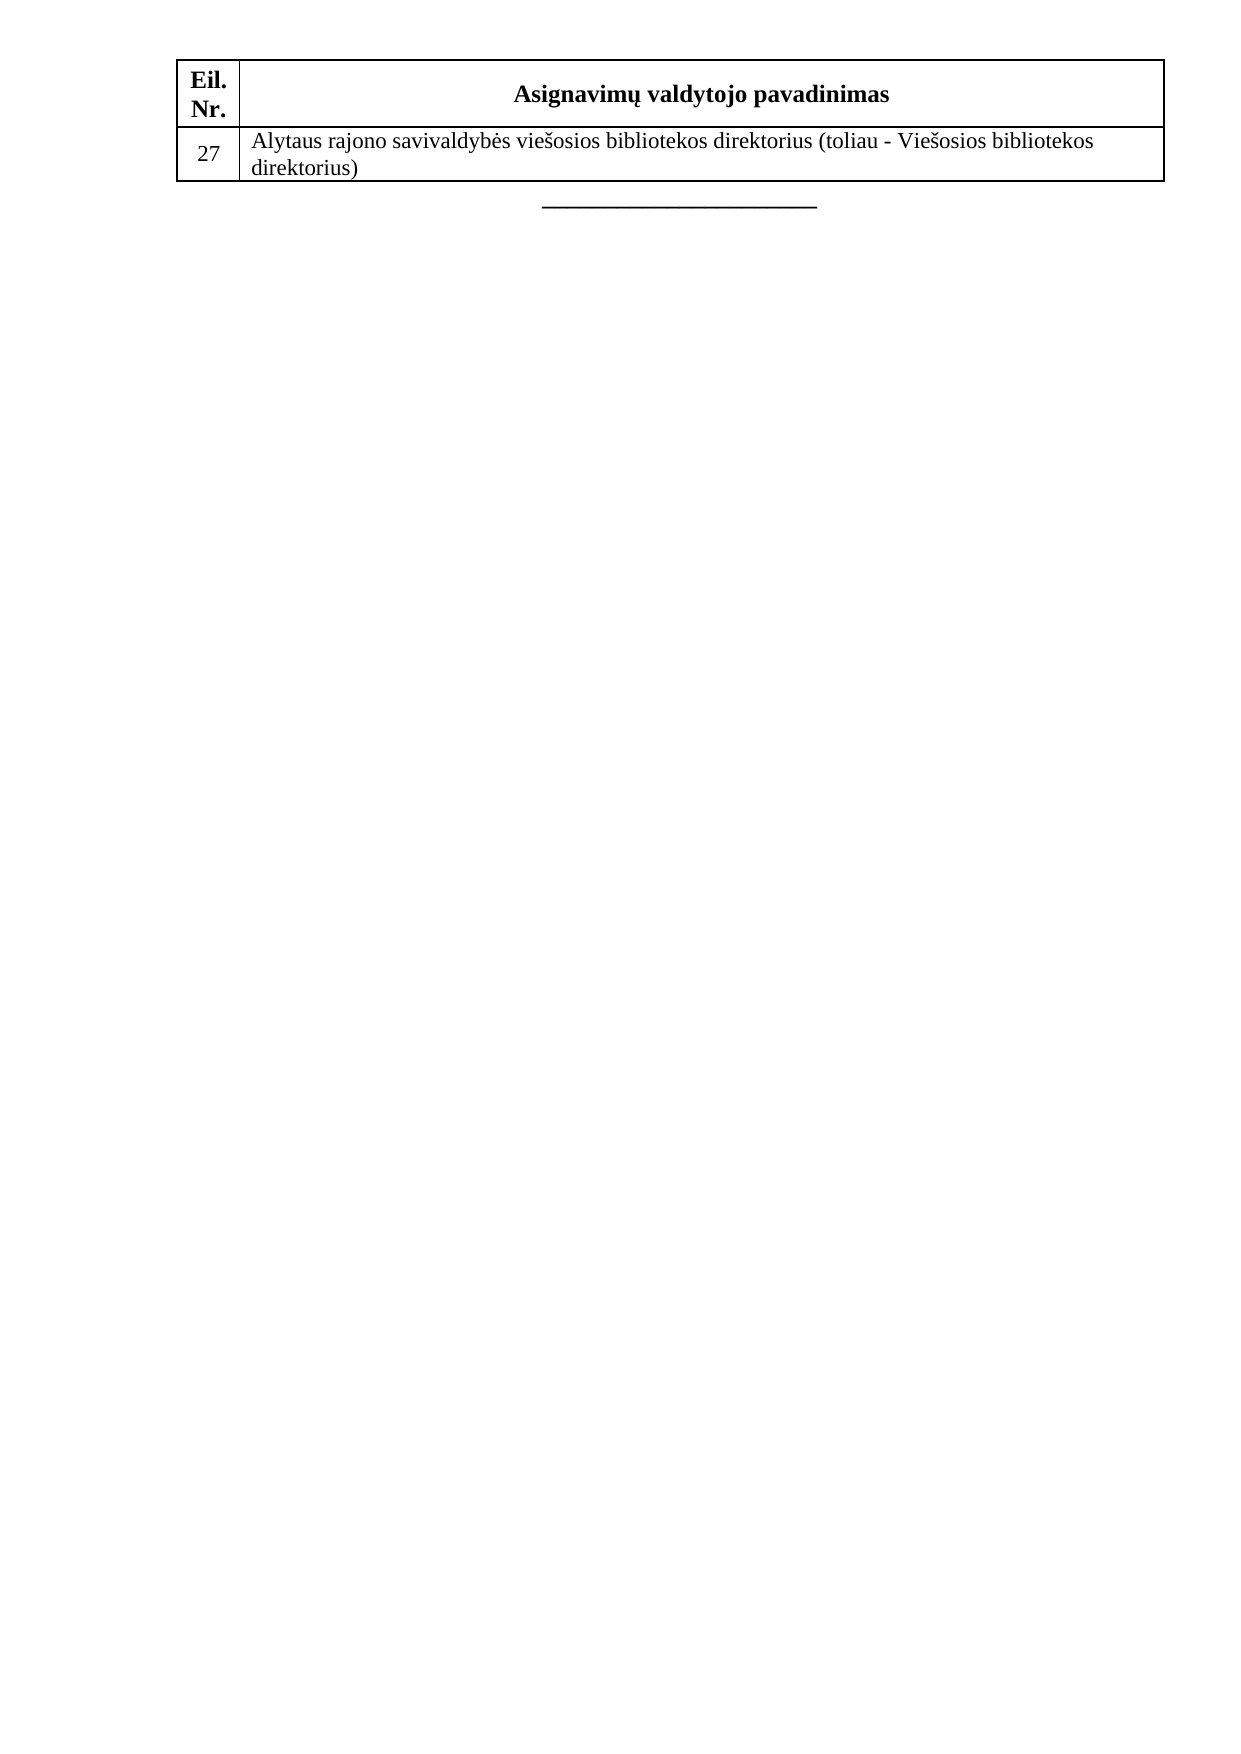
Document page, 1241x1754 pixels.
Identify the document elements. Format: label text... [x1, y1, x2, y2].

table_cell Alytaus rajono savivaldybės viešosios bibliotekos direktorius (toliau - Viešosios bibliotekos direktorius) [240, 128, 1163, 180]
text ______________________ [177, 182, 1181, 211]
table_cell 27 [178, 128, 239, 180]
table_header Asignavimų valdytojo pavadinimas [240, 61, 1163, 126]
table_header Eil. Nr. [178, 61, 239, 126]
